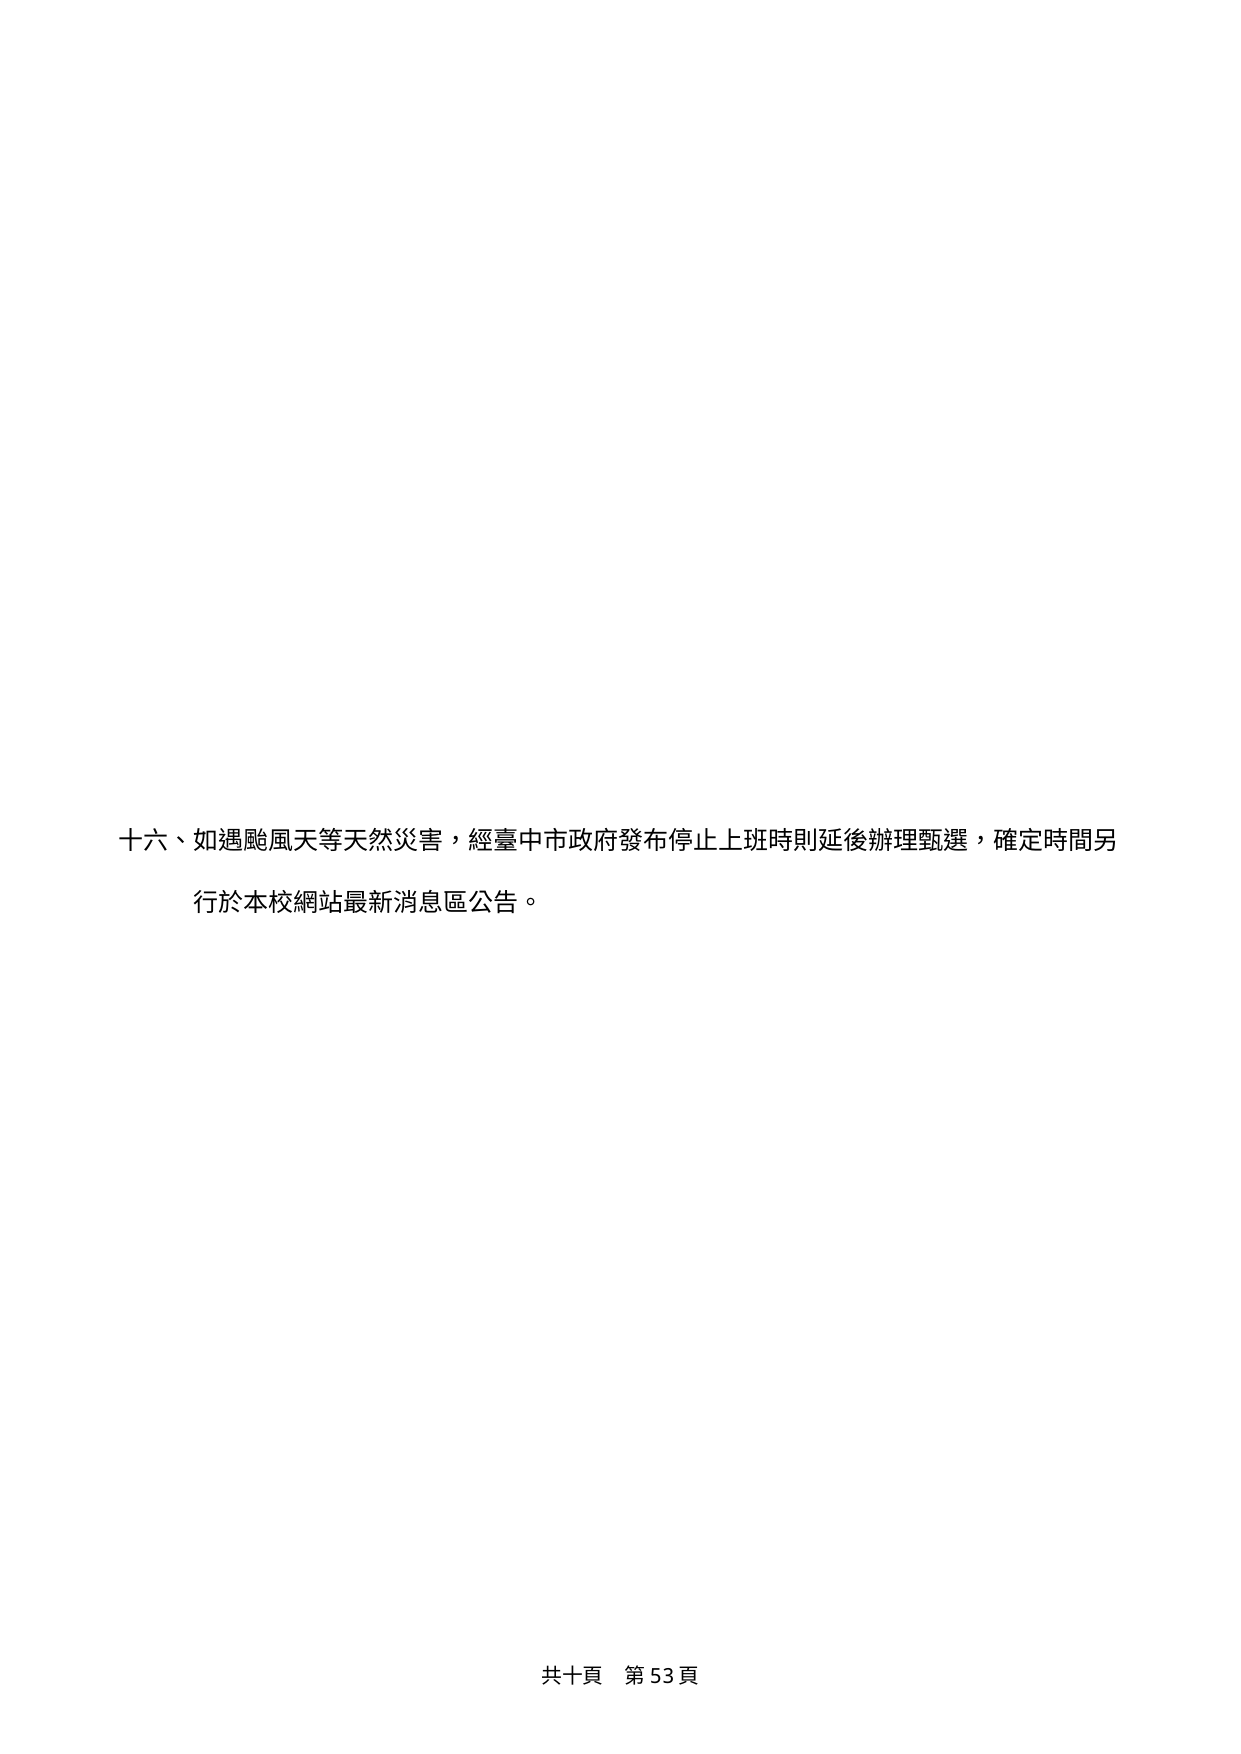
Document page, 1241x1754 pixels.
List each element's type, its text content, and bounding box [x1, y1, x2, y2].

text 十六、如遇颱風天等天然災害，經臺中市政府發布停止上班時則延後辦理甄選，確定時間另行於本校網站最新消息區公告。 [118, 797, 1122, 922]
